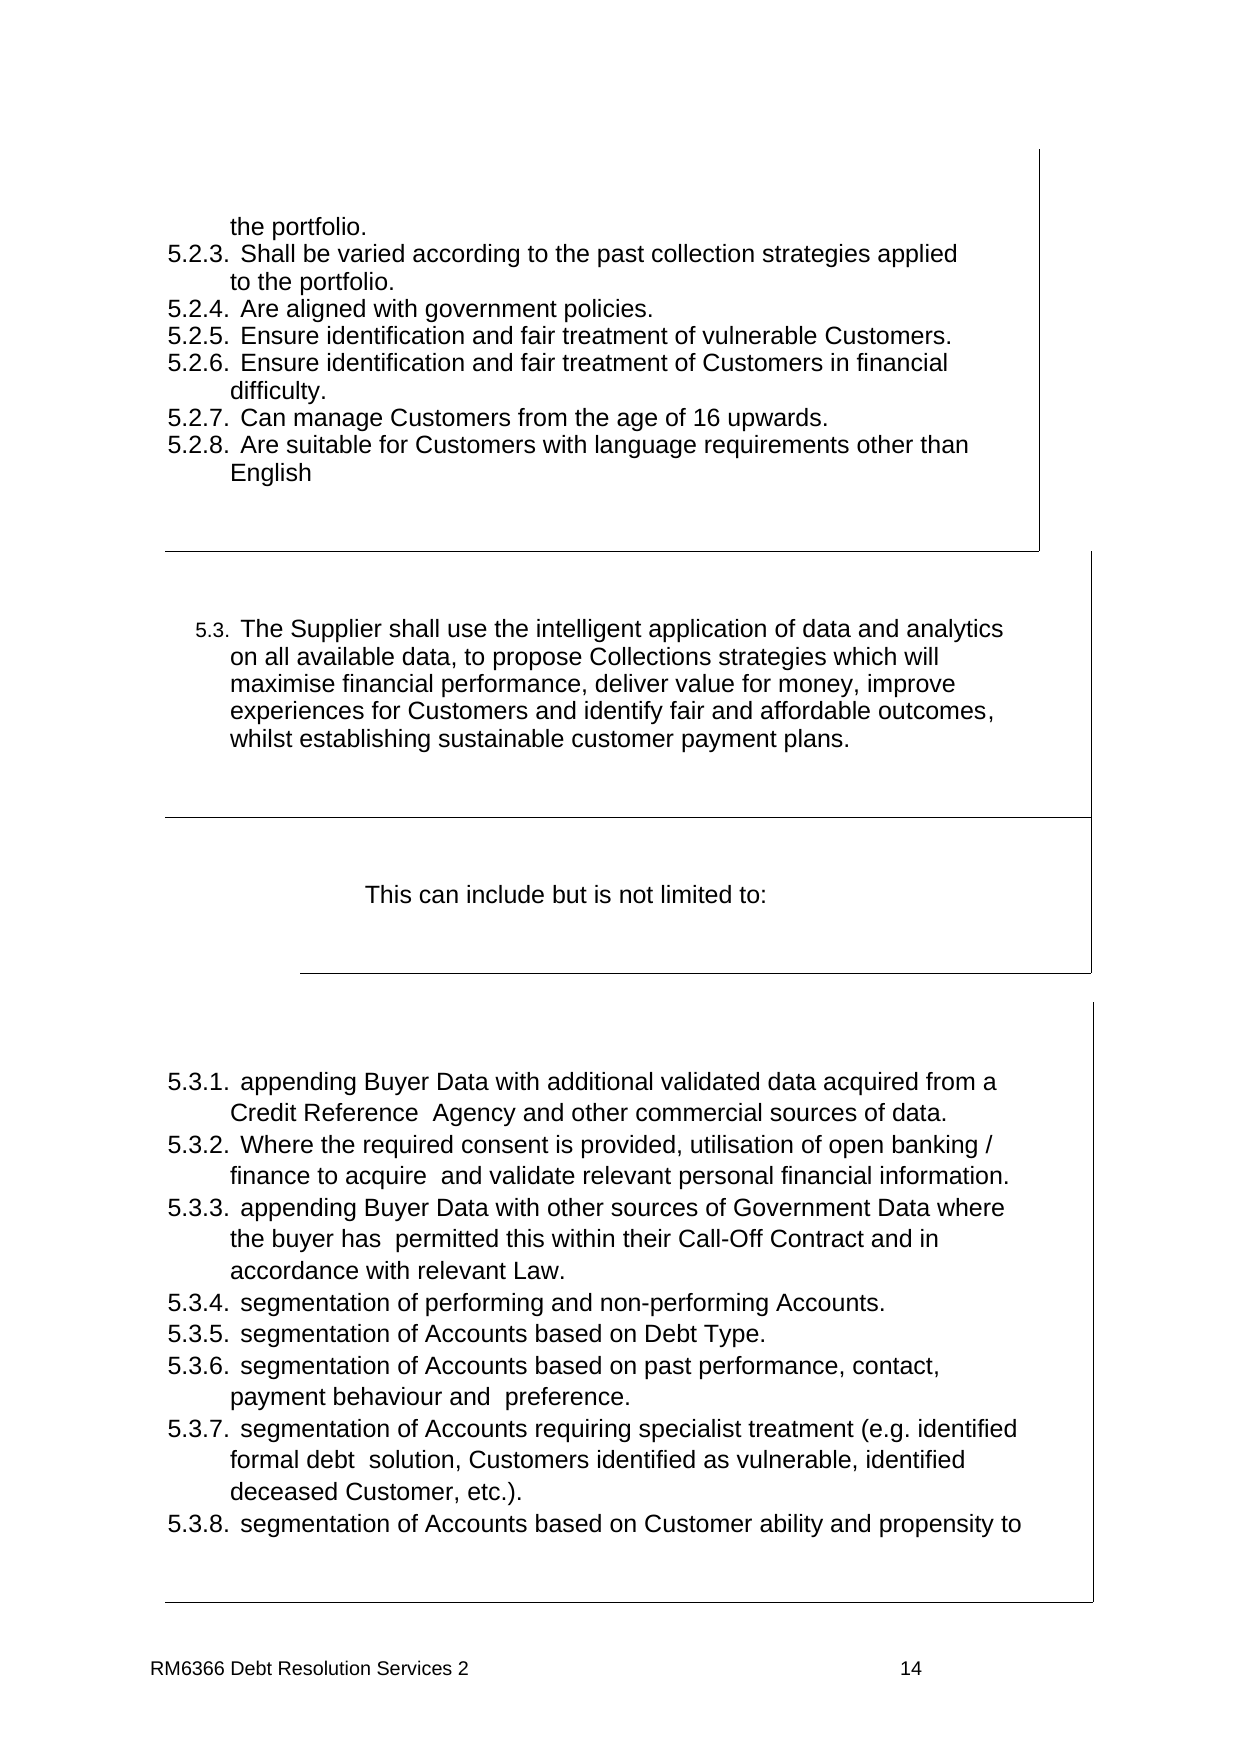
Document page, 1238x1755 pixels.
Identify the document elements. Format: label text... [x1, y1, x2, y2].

list Are aligned with government policies. [165, 295, 1039, 322]
list Can manage Customers from the age of 16 upwards. [165, 404, 1039, 432]
list segmentation of Accounts requiring specialist treatment (e.g. identified formal debt solution, Customers identified as vulnerable, identified deceased Customer, etc.). [165, 1349, 1093, 1444]
list Where the required consent is provided, utilisation of open banking / finance to acquire and validate relevant personal financial information. [165, 1065, 1093, 1128]
list segmentation of performing and non-performing Accounts. [165, 1223, 1093, 1254]
list the portfolio. [165, 149, 1039, 241]
list The Supplier shall use the intelligent application of data and analytics on all available data, to propose Collections strategies which will maximise financial performance, deliver value for money, improve experiences for Customers and identify fair and affordable outcomes, whilst establishing sustainable customer payment plans. [165, 551, 1091, 817]
list appending Buyer Data with other sources of Government Data where the buyer has permitted this within their Call-Off Contract and in accordance with relevant Law. [165, 1128, 1093, 1223]
list segmentation of Accounts based on Customer ability and propensity to pay scoring. [165, 1444, 1093, 1602]
list segmentation of Accounts based on Debt Type. [165, 1254, 1093, 1286]
text This can include but is not limited to: [300, 817, 1091, 973]
list Ensure identification and fair treatment of vulnerable Customers. [165, 322, 1039, 350]
list Shall be varied according to the past collection strategies applied to the portfolio. [165, 241, 1039, 295]
list appending Buyer Data with additional validated data acquired from a Credit Reference Agency and other commercial sources of data. [165, 1002, 1093, 1065]
list Ensure identification and fair treatment of Customers in financial difficulty. [165, 350, 1039, 404]
list segmentation of Accounts based on past performance, contact, payment behaviour and preference. [165, 1286, 1093, 1349]
list Are suitable for Customers with language requirements other than English [165, 432, 1039, 551]
